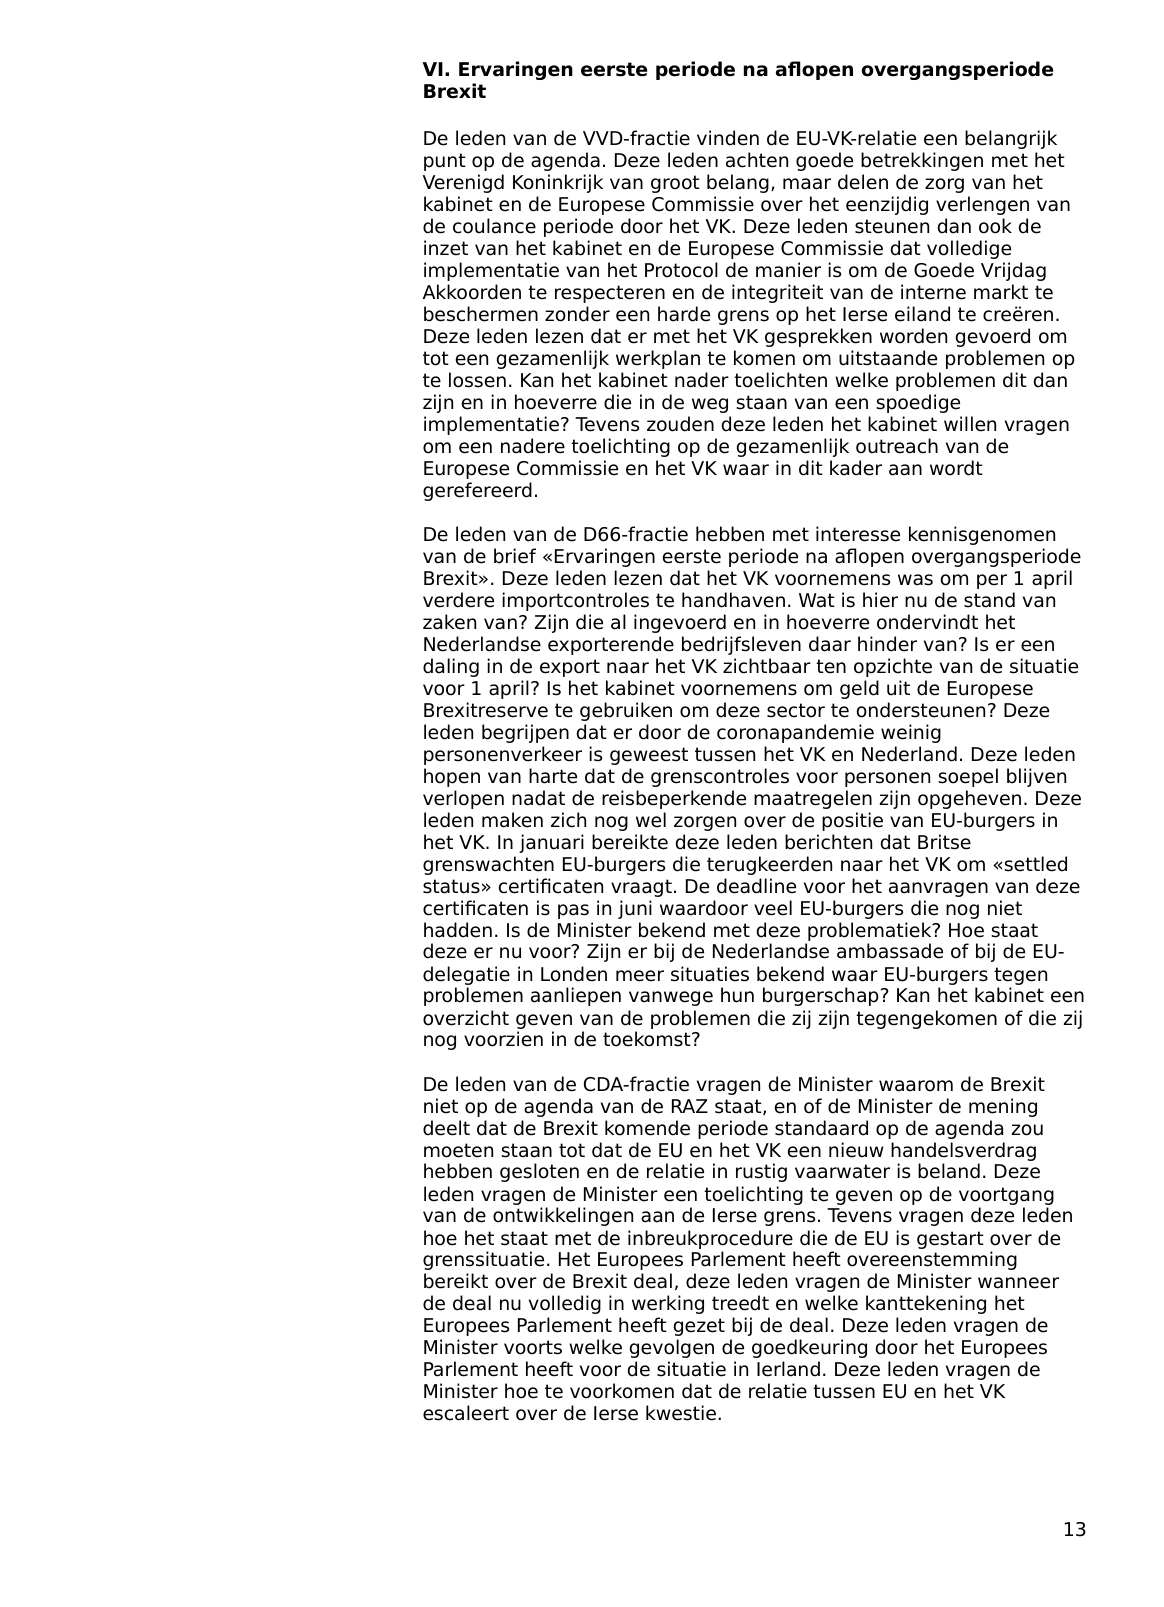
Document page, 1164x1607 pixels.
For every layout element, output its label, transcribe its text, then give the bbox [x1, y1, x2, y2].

text De leden van de VVD-fractie vinden de EU-VK-relatie een belangrijk punt op de agenda. Deze leden achten goede betrekkingen met het Verenigd Koninkrijk van groot belang, maar delen de zorg van het kabinet en de Europese Commissie over het eenzijdig verlengen van de coulance periode door het VK. Deze leden steunen dan ook de inzet van het kabinet en de Europese Commissie dat volledige implementatie van het Protocol de manier is om de Goede Vrijdag Akkoorden te respecteren en de integriteit van de interne markt te beschermen zonder een harde grens op het Ierse eiland te creëren. Deze leden lezen dat er met het VK gesprekken worden gevoerd om tot een gezamenlijk werkplan te komen om uitstaande problemen op te lossen. Kan het kabinet nader toelichten welke problemen dit dan zijn en in hoeverre die in de weg staan van een spoedige implementatie? Tevens zouden deze leden het kabinet willen vragen om een nadere toelichting op de gezamenlijk outreach van de Europese Commissie en het VK waar in dit kader aan wordt gerefereerd. [422, 128, 1087, 502]
text De leden van de CDA-fractie vragen de Minister waarom de Brexit niet op de agenda van de RAZ staat, en of de Minister de mening deelt dat de Brexit komende periode standaard op de agenda zou moeten staan tot dat de EU en het VK een nieuw handelsverdrag hebben gesloten en de relatie in rustig vaarwater is beland. Deze leden vragen de Minister een toelichting te geven op de voortgang van de ontwikkelingen aan de Ierse grens. Tevens vragen deze leden hoe het staat met de inbreukprocedure die de EU is gestart over de grenssituatie. Het Europees Parlement heeft overeenstemming bereikt over de Brexit deal, deze leden vragen de Minister wanneer de deal nu volledig in werking treedt en welke kanttekening het Europees Parlement heeft gezet bij de deal. Deze leden vragen de Minister voorts welke gevolgen de goedkeuring door het Europees Parlement heeft voor de situatie in Ierland. Deze leden vragen de Minister hoe te voorkomen dat de relatie tussen EU en het VK escaleert over de Ierse kwestie. [422, 1073, 1087, 1425]
subtitle VI. Ervaringen eerste periode na aflopen overgangsperiode Brexit [422, 59, 1087, 103]
text De leden van de D66-fractie hebben met interesse kennisgenomen van de brief «Ervaringen eerste periode na aflopen overgangsperiode Brexit». Deze leden lezen dat het VK voornemens was om per 1 april verdere importcontroles te handhaven. Wat is hier nu de stand van zaken van? Zijn die al ingevoerd en in hoeverre ondervindt het Nederlandse exporterende bedrijfsleven daar hinder van? Is er een daling in de export naar het VK zichtbaar ten opzichte van de situatie voor 1 april? Is het kabinet voornemens om geld uit de Europese Brexitreserve te gebruiken om deze sector te ondersteunen? Deze leden begrijpen dat er door de coronapandemie weinig personenverkeer is geweest tussen het VK en Nederland. Deze leden hopen van harte dat de grenscontroles voor personen soepel blijven verlopen nadat de reisbeperkende maatregelen zijn opgeheven. Deze leden maken zich nog wel zorgen over de positie van EU-burgers in het VK. In januari bereikte deze leden berichten dat Britse grenswachten EU-burgers die terugkeerden naar het VK om «settled status» certificaten vraagt. De deadline voor het aanvragen van deze certificaten is pas in juni waardoor veel EU-burgers die nog niet hadden. Is de Minister bekend met deze problematiek? Hoe staat deze er nu voor? Zijn er bij de Nederlandse ambassade of bij de EU-delegatie in Londen meer situaties bekend waar EU-burgers tegen problemen aanliepen vanwege hun burgerschap? Kan het kabinet een overzicht geven van de problemen die zij zijn tegengekomen of die zij nog voorzien in de toekomst? [422, 524, 1087, 1051]
